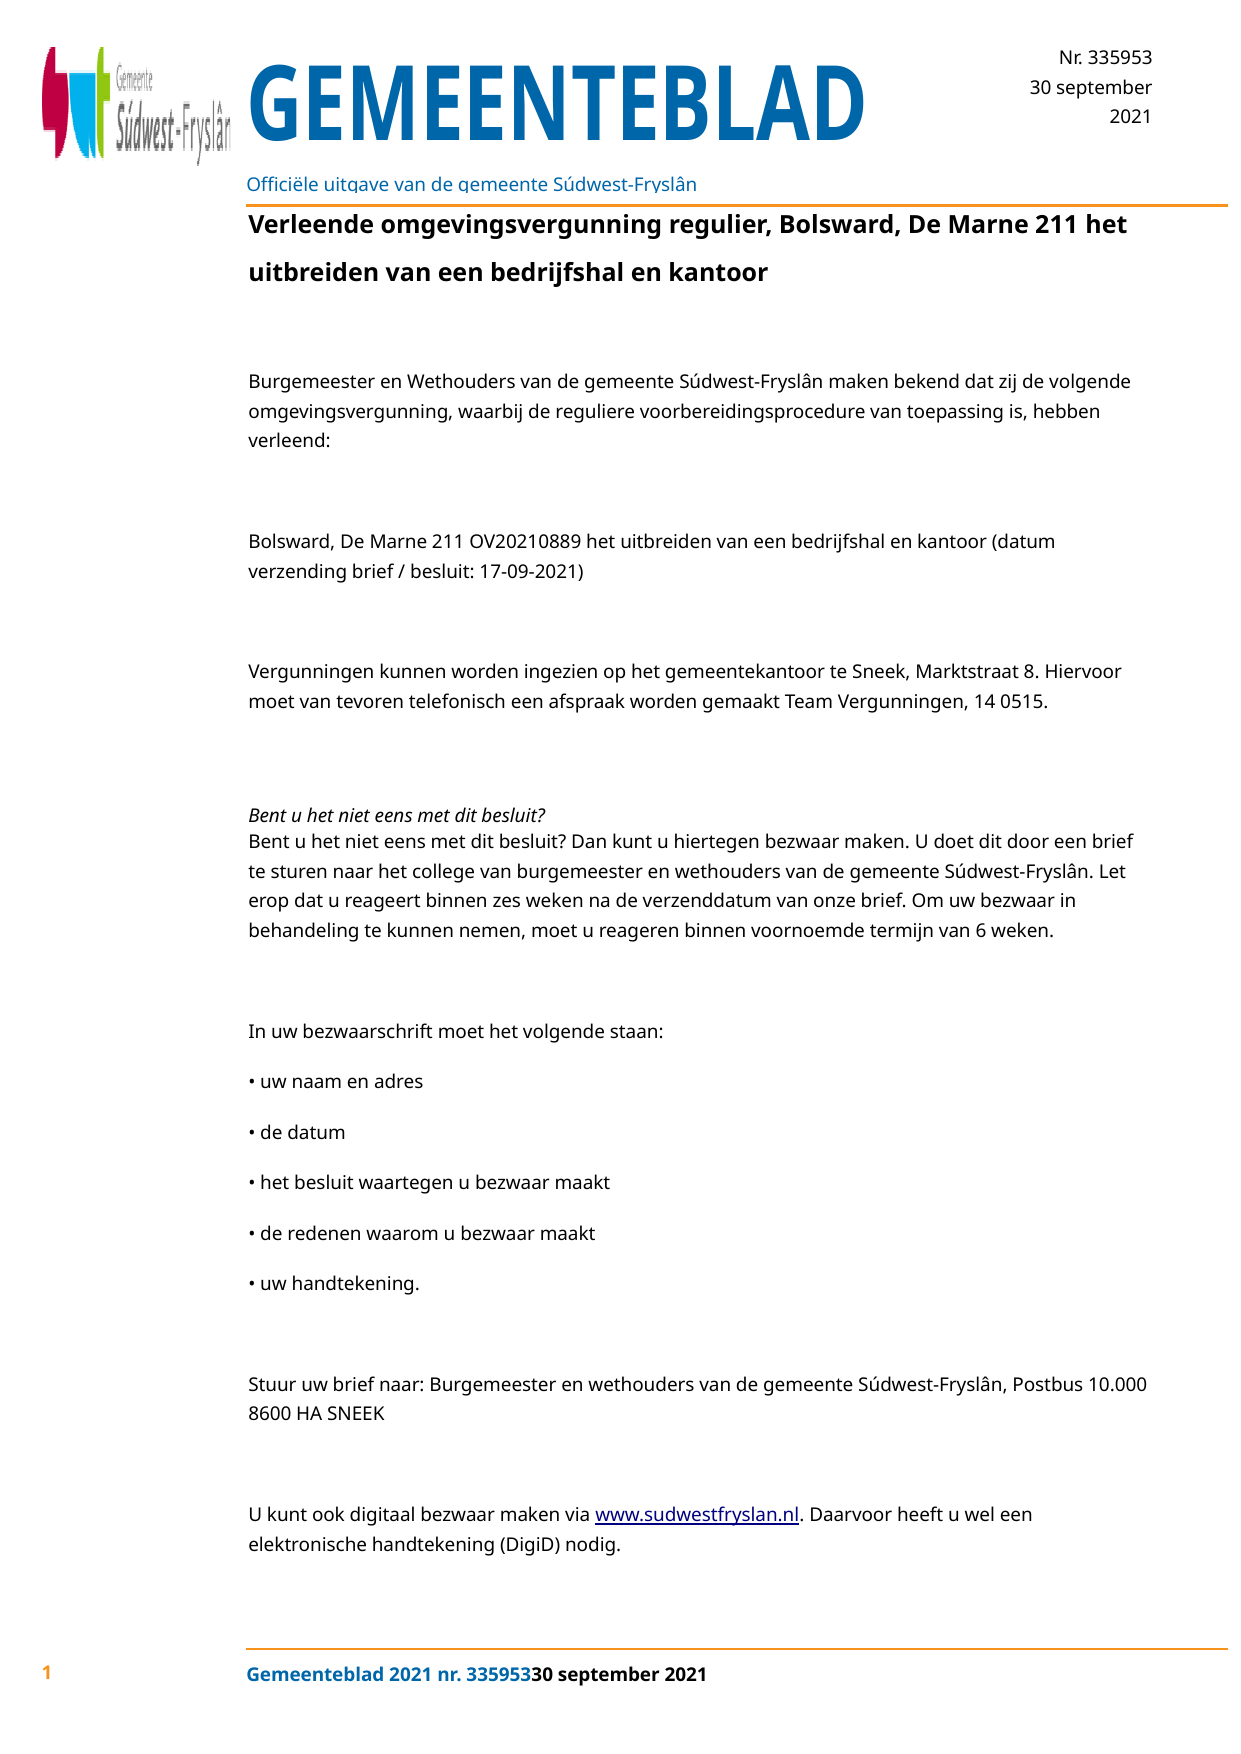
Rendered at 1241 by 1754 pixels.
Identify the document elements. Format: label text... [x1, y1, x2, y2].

text • uw handtekening. [248, 1270, 1152, 1296]
text U kunt ook digitaal bezwaar maken via www.sudwestfryslan.nl. Daarvoor heeft u wel een elektronische handtekening (DigiD) nodig. [248, 1501, 1152, 1557]
text • uw naam en adres [248, 1068, 1152, 1094]
text • de datum [248, 1119, 1152, 1144]
text Burgemeester en Wethouders van de gemeente Súdwest-Fryslân maken bekend dat zij de volgende omgevingsvergunning, waarbij de reguliere voorbereidingsprocedure van toepassing is, hebben verleend: [248, 368, 1152, 453]
text Stuur uw brief naar: Burgemeester en wethouders van de gemeente Súdwest-Fryslân, Postbus 10.000 8600 HA SNEEK [248, 1371, 1152, 1426]
text Bent u het niet eens met dit besluit? Dan kunt u hiertegen bezwaar maken. U doet dit door een brief te sturen naar het college van burgemeester en wethouders van de gemeente Súdwest-Fryslân. Let erop dat u reageert binnen zes weken na de verzenddatum van onze brief. Om uw bezwaar in behandeling te kunnen nemen, moet u reageren binnen voornoemde termijn van 6 weken. [248, 828, 1152, 943]
text • het besluit waartegen u bezwaar maakt [248, 1169, 1152, 1195]
text Bolsward, De Marne 211 OV20210889 het uitbreiden van een bedrijfshal en kantoor (datum verzending brief / besluit: 17-09-2021) [248, 528, 1152, 584]
text Vergunningen kunnen worden ingezien op het gemeentekantoor te Sneek, Marktstraat 8. Hiervoor moet van tevoren telefonisch een afspraak worden gemaakt Team Vergunningen, 14 0515. [248, 659, 1152, 714]
picture [41, 47, 231, 172]
text In uw bezwaarschrift moet het volgende staan: [248, 1018, 1152, 1044]
text Bent u het niet eens met dit besluit? [248, 803, 1152, 828]
text • de redenen waarom u bezwaar maakt [248, 1220, 1152, 1245]
text Verleende omgevingsvergunning regulier, Bolsward, De Marne 211 het uitbreiden van een bedrijfshal en kantoor [248, 207, 1152, 288]
